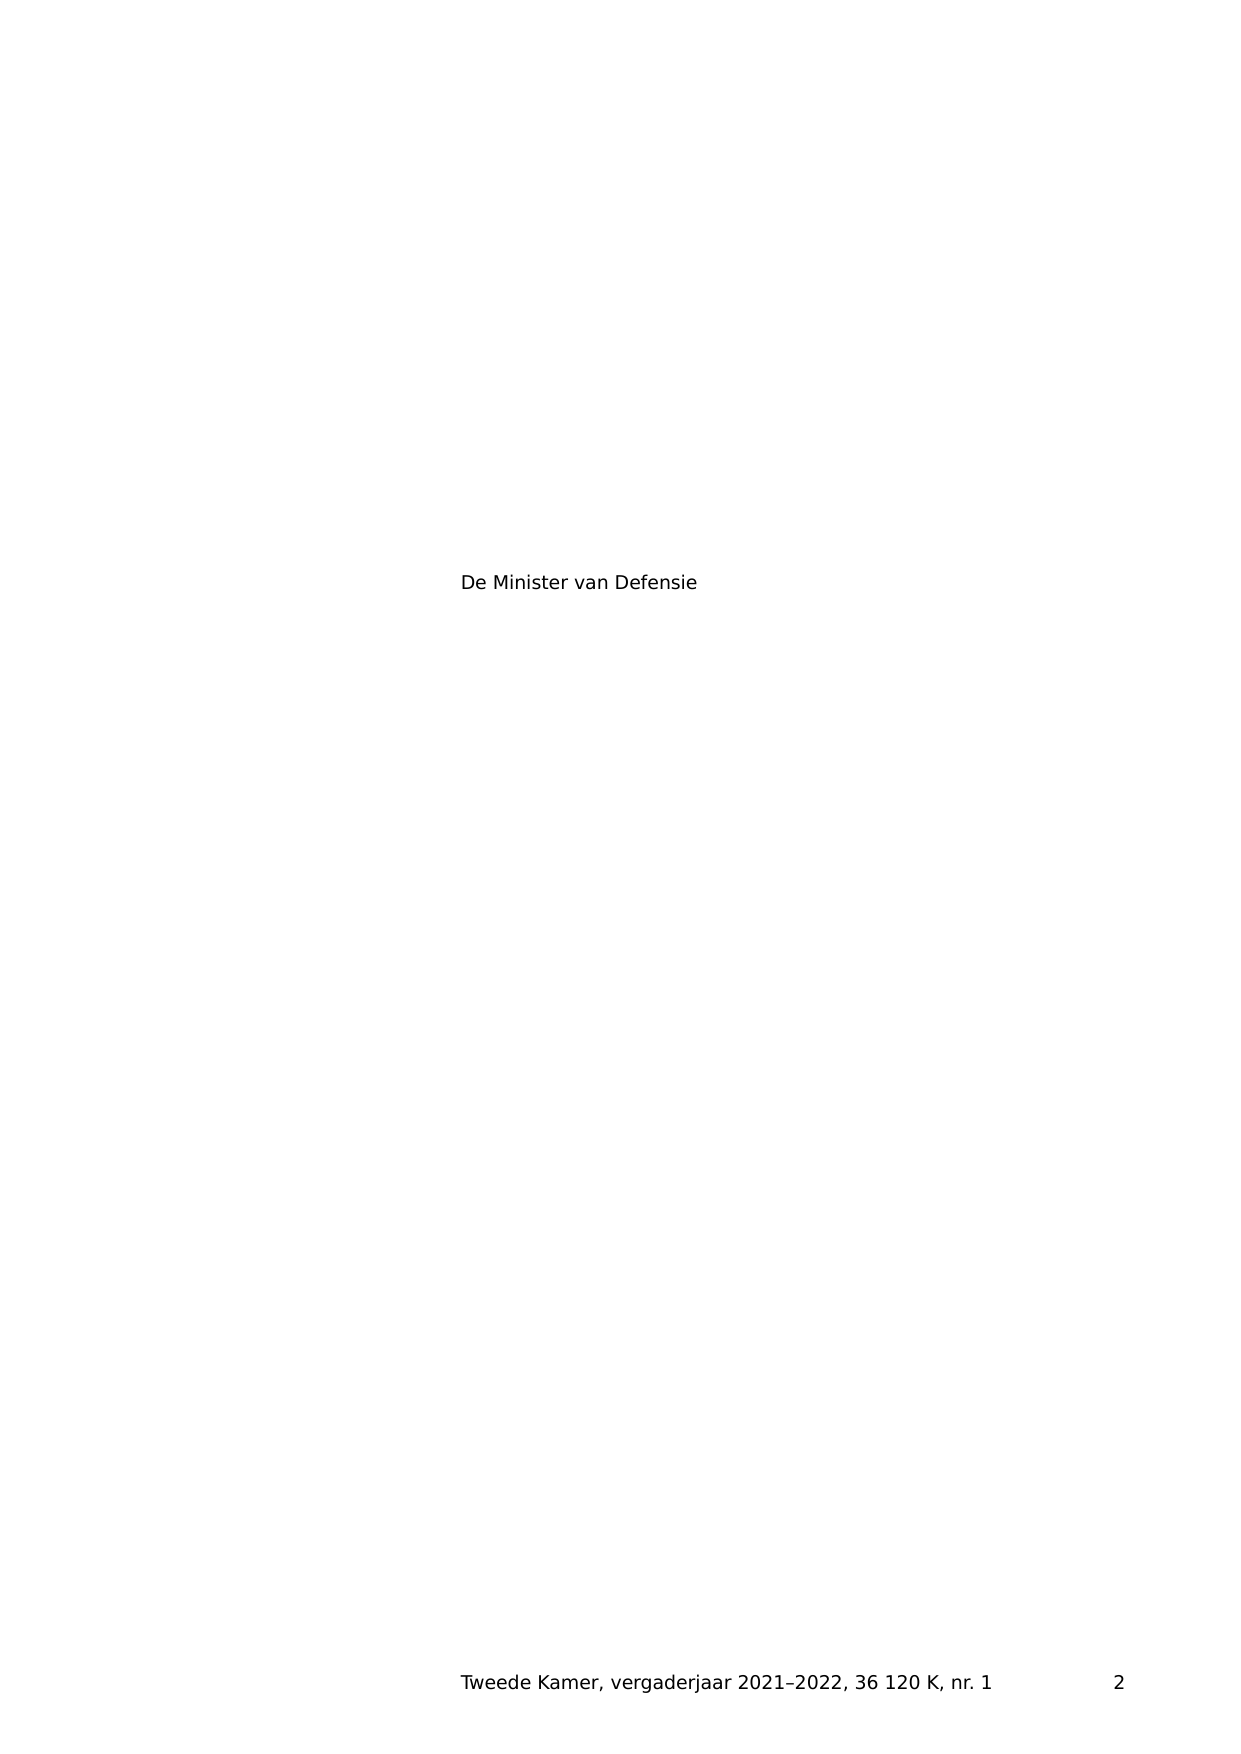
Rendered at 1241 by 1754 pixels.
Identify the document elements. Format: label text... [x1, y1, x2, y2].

text De Minister van Defensie [461, 572, 1125, 594]
